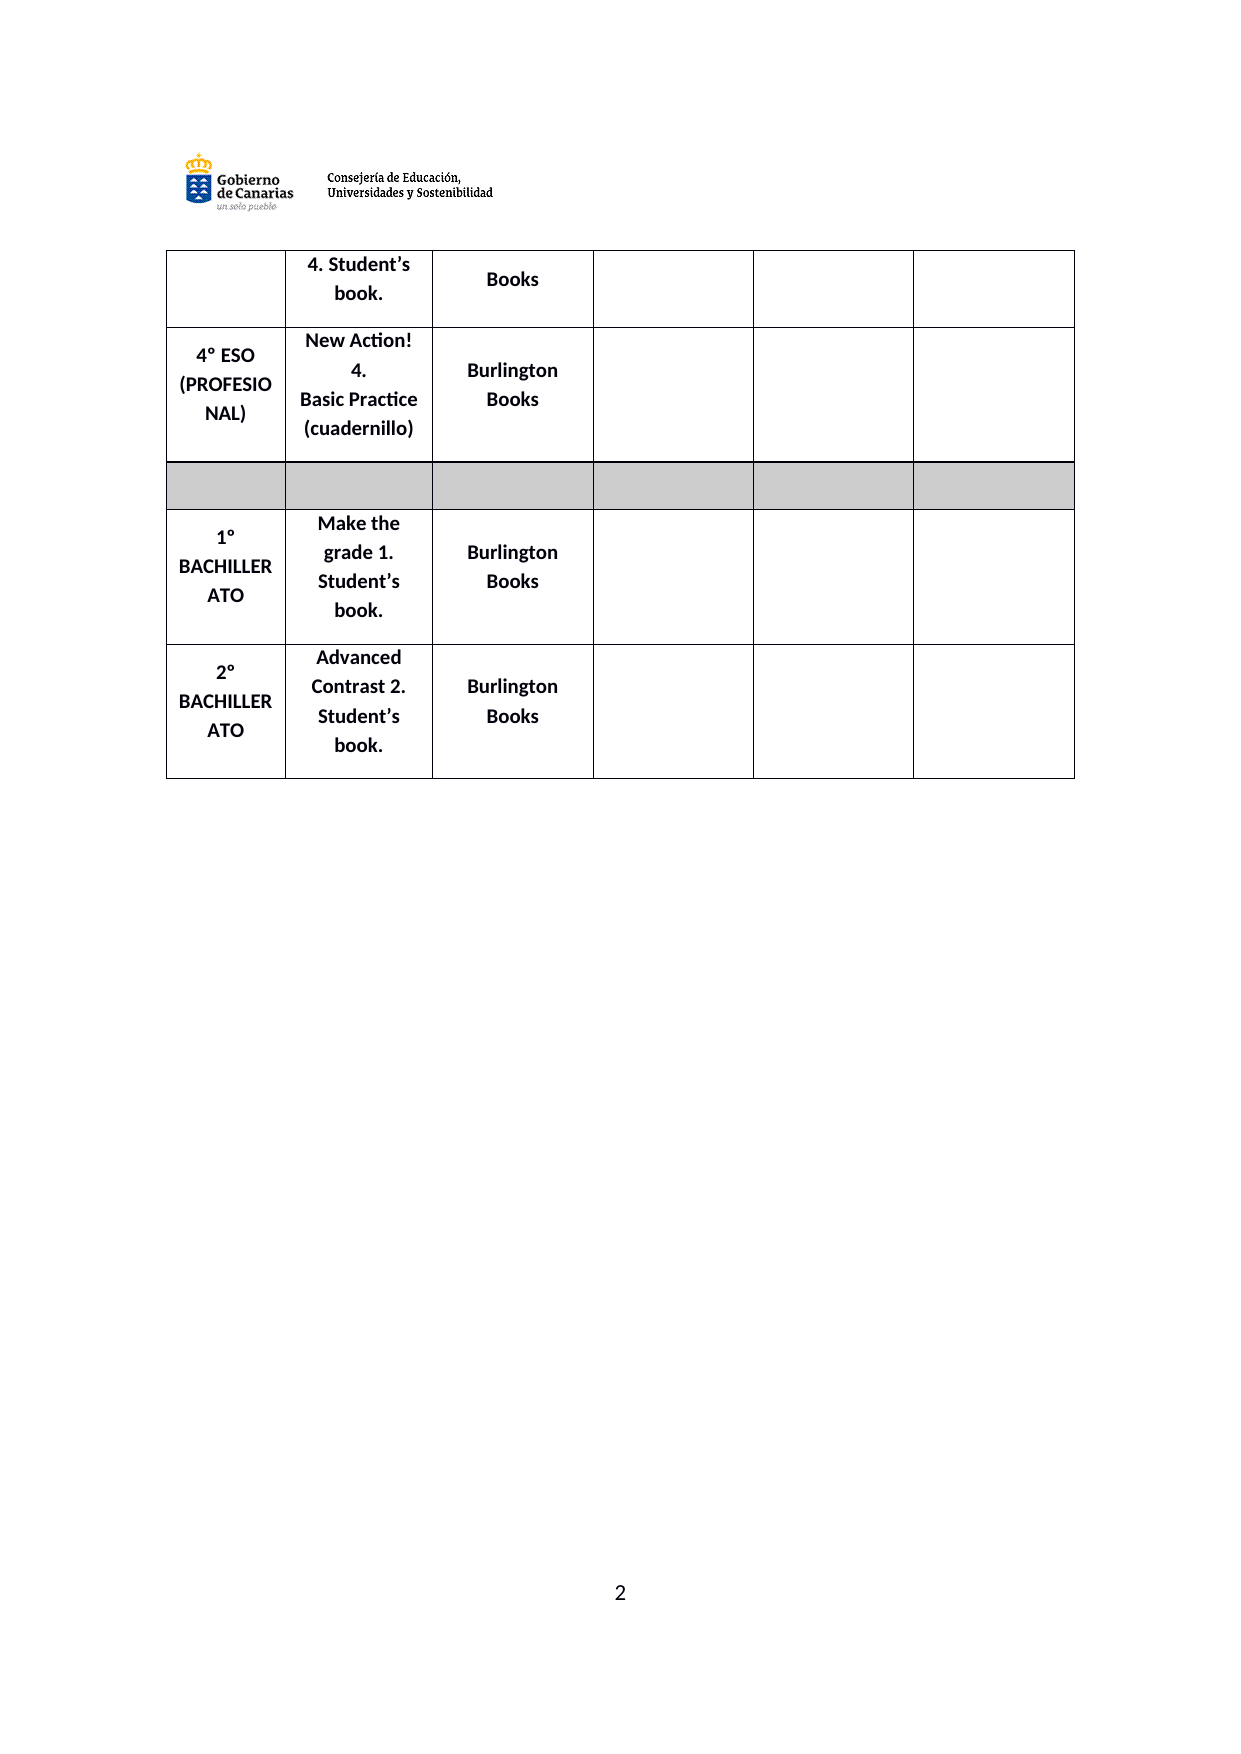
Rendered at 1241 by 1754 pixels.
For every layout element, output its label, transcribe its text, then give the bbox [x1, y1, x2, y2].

table_cell [754, 251, 913, 327]
table_cell New Action! 4. Basic Practice (cuadernillo) [286, 328, 432, 461]
table_cell [754, 645, 913, 778]
table_cell Books [433, 251, 593, 327]
table_cell Make the grade 1. Student’s book. [286, 510, 432, 643]
table_cell [914, 251, 1074, 327]
table_cell [433, 463, 593, 509]
table_cell Advanced Contrast 2. Student’s book. [286, 645, 432, 778]
table_cell 4. Student’s book. [286, 251, 432, 327]
table_cell [286, 463, 432, 509]
table_cell [754, 510, 913, 643]
table_cell [594, 510, 753, 643]
table_cell Burlington Books [433, 510, 593, 643]
table_cell 1º BACHILLERATO [167, 510, 285, 643]
table_cell [914, 645, 1074, 778]
table_cell [754, 328, 913, 461]
table_cell 4º ESO (PROFESIONAL) [167, 328, 285, 461]
table_cell [594, 645, 753, 778]
table_cell [914, 328, 1074, 461]
table_cell [594, 251, 753, 327]
table_cell 2º BACHILLERATO [167, 645, 285, 778]
table_cell [167, 463, 285, 509]
table_cell [914, 510, 1074, 643]
table_cell Burlington Books [433, 328, 593, 461]
table_cell [914, 463, 1074, 509]
table_cell [594, 463, 753, 509]
table_cell [594, 328, 753, 461]
table_cell Burlington Books [433, 645, 593, 778]
table_cell [167, 251, 285, 327]
table_cell [754, 463, 913, 509]
picture [177, 147, 499, 221]
